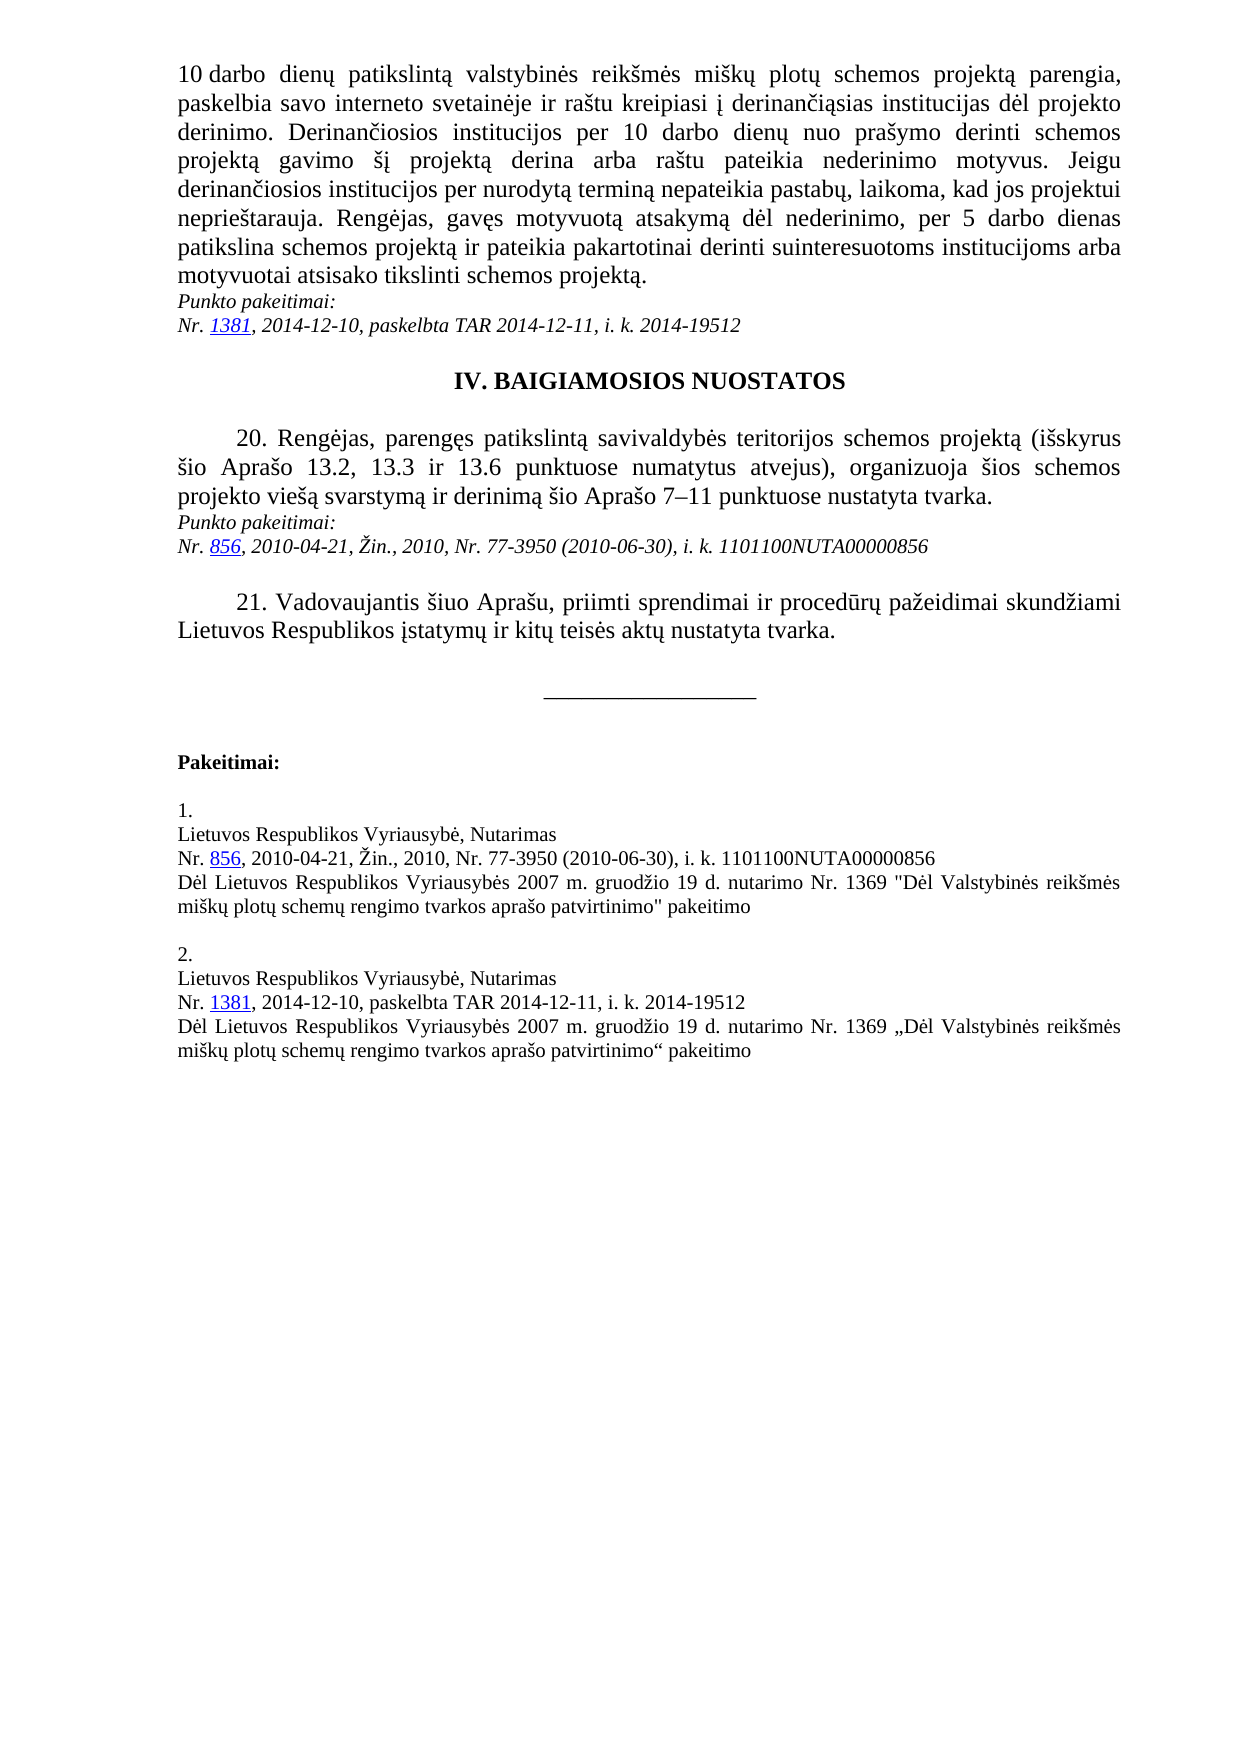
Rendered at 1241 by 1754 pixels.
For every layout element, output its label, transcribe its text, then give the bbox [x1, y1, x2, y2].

text Nr. 1381, 2014-12-10, paskelbta TAR 2014-12-11, i. k. 2014-19512 [177, 990, 1122, 1014]
text 1. [177, 798, 1122, 822]
text Lietuvos Respublikos Vyriausybė, Nutarimas [177, 966, 1122, 990]
text Nr. 856, 2010-04-21, Žin., 2010, Nr. 77-3950 (2010-06-30), i. k. 1101100NUTA00000856 [177, 534, 1122, 558]
text Lietuvos Respublikos Vyriausybė, Nutarimas [177, 822, 1122, 846]
text Nr. 856, 2010-04-21, Žin., 2010, Nr. 77-3950 (2010-06-30), i. k. 1101100NUTA00000856 [177, 846, 1122, 870]
text IV. BAIGIAMOSIOS NUOSTATOS [177, 366, 1122, 395]
text Punkto pakeitimai: [177, 510, 1122, 534]
text 10 darbo dienų patikslintą valstybinės reikšmės miškų plotų schemos projektą parengia, paskelbia savo interneto svetainėje ir raštu kreipiasi į derinančiąsias institucijas dėl projekto derinimo. Derinančiosios institucijos per 10 darbo dienų nuo prašymo derinti schemos projektą gavimo šį projektą derina arba raštu pateikia nederinimo motyvus. Jeigu derinančiosios institucijos per nurodytą terminą nepateikia pastabų, laikoma, kad jos projektui neprieštarauja. Rengėjas, gavęs motyvuotą atsakymą dėl nederinimo, per 5 darbo dienas patikslina schemos projektą ir pateikia pakartotinai derinti suinteresuotoms institucijoms arba motyvuotai atsisako tikslinti schemos projektą. [177, 59, 1122, 289]
text Nr. 1381, 2014-12-10, paskelbta TAR 2014-12-11, i. k. 2014-19512 [177, 313, 1122, 337]
text Dėl Lietuvos Respublikos Vyriausybės 2007 m. gruodžio 19 d. nutarimo Nr. 1369 „Dėl Valstybinės reikšmės miškų plotų schemų rengimo tvarkos aprašo patvirtinimo“ pakeitimo [177, 1014, 1122, 1062]
text Dėl Lietuvos Respublikos Vyriausybės 2007 m. gruodžio 19 d. nutarimo Nr. 1369 "Dėl Valstybinės reikšmės miškų plotų schemų rengimo tvarkos aprašo patvirtinimo" pakeitimo [177, 870, 1122, 918]
text Pakeitimai: [177, 750, 1122, 774]
text _________________ [177, 673, 1122, 702]
text 21. Vadovaujantis šiuo Aprašu, priimti sprendimai ir procedūrų pažeidimai skundžiami Lietuvos Respublikos įstatymų ir kitų teisės aktų nustatyta tvarka. [177, 587, 1122, 644]
text 20. Rengėjas, parengęs patikslintą savivaldybės teritorijos schemos projektą (išskyrus šio Aprašo 13.2, 13.3 ir 13.6 punktuose numatytus atvejus), organizuoja šios schemos projekto viešą svarstymą ir derinimą šio Aprašo 7–11 punktuose nustatyta tvarka. [177, 423, 1122, 510]
text 2. [177, 942, 1122, 966]
text Punkto pakeitimai: [177, 289, 1122, 313]
